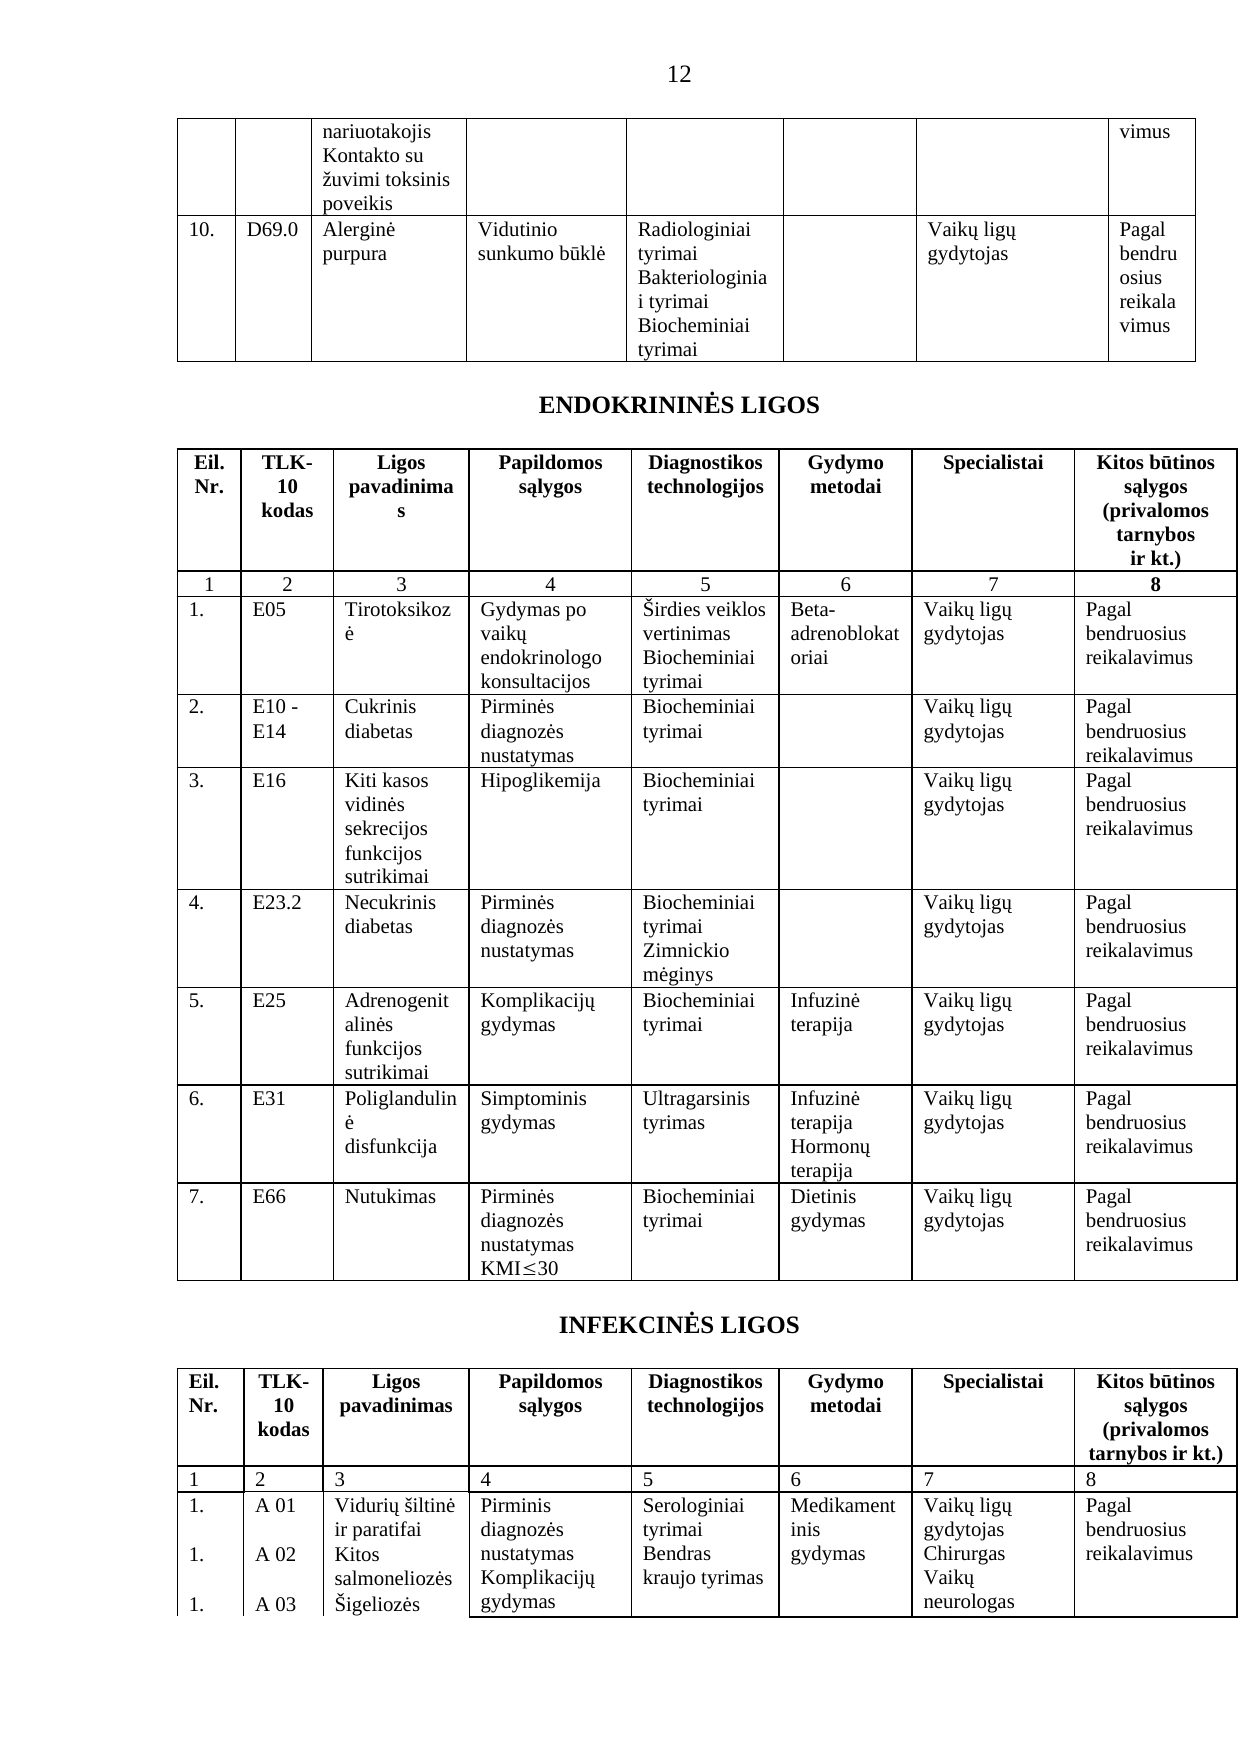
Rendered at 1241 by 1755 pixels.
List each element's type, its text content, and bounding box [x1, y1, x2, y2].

table_cell Pirminis diagnozės nustatymas Komplikacijų gydymas [470, 1493, 631, 1616]
table_header Papildomos sąlygos [470, 1369, 631, 1465]
table_cell [780, 768, 911, 888]
table_header Diagnostikos technologijos [632, 1369, 778, 1465]
table_header Eil. Nr. [178, 1369, 243, 1465]
table_cell 3 [324, 1467, 468, 1491]
table_cell Tirotoksikozė [334, 597, 468, 693]
table_cell Cukrinis diabetas [334, 695, 468, 767]
table_cell E31 [242, 1086, 333, 1182]
table_cell Simptominis gydymas [470, 1086, 631, 1182]
table_cell 1. [178, 597, 240, 693]
table_cell Pagal bendruosius reikalavimus [1075, 1184, 1236, 1280]
table_header Ligos pavadinimas [334, 450, 468, 570]
table_cell Vaikų ligų gydytojas [913, 1086, 1074, 1182]
table_header Ligos pavadinimas [324, 1369, 468, 1465]
table_cell Necukrinis diabetas [334, 890, 468, 986]
table_cell Pirminės diagnozės nustatymas KMI30 [470, 1184, 631, 1280]
table_cell [236, 119, 311, 215]
table_cell Radiologiniai tyrimai Bakteriologiniai tyrimai Biocheminiai tyrimai [627, 216, 783, 361]
text ENDOKRININĖS LIGOS [177, 391, 1181, 419]
table_cell E16 [242, 768, 333, 888]
table_cell Gydymas po vaikų endokrinologo konsultacijos [470, 597, 631, 693]
table_cell Vaikų ligų gydytojas [913, 988, 1074, 1084]
table_cell 8 [1075, 1467, 1236, 1491]
table_header Gydymo metodai [780, 450, 911, 570]
table_cell 4 [470, 572, 631, 596]
table_header Gydymo metodai [780, 1369, 911, 1465]
table_cell [784, 119, 916, 215]
table_cell 8 [1075, 572, 1236, 596]
table_cell Biocheminiai tyrimai [632, 695, 778, 767]
table_cell Komplikacijų gydymas [470, 988, 631, 1084]
table_cell E10 - E14 [242, 695, 333, 767]
table_cell Pagal bendruosius reikalavimus [1075, 597, 1236, 693]
table_cell 3. [178, 768, 240, 888]
table_cell A 01 [244, 1492, 323, 1541]
table_cell 2 [245, 1467, 322, 1491]
table_cell 10. [178, 216, 235, 361]
table_cell Šigeliozės [324, 1590, 469, 1616]
table_cell [784, 216, 916, 361]
table_cell Infuzinė terapija Hormonų terapija [780, 1086, 911, 1182]
table_cell Serologiniai tyrimai Bendras kraujo tyrimas [632, 1493, 778, 1616]
table_cell [780, 695, 911, 767]
table_cell 3 [334, 572, 468, 596]
table_cell Biocheminiai tyrimai [632, 1184, 778, 1280]
table_cell Vaikų ligų gydytojas [913, 695, 1074, 767]
table_cell A 02 [244, 1541, 323, 1590]
table_cell Vidurių šiltinė ir paratifai [324, 1492, 469, 1541]
table_header Specialistai [913, 450, 1074, 570]
table_cell 6 [780, 572, 911, 596]
table_cell 1. [178, 1493, 243, 1541]
table_cell Pagal bendruosius reikalavimus [1075, 768, 1236, 888]
table_cell Vidutinio sunkumo būklė [467, 216, 626, 361]
table_cell [627, 119, 783, 215]
table_cell 7. [178, 1184, 240, 1280]
table_cell 5 [632, 1467, 778, 1491]
table_cell 6. [178, 1086, 240, 1182]
table_cell [467, 119, 626, 215]
table_cell Vaikų ligų gydytojas [913, 1184, 1074, 1280]
text INFEKCINĖS LIGOS [177, 1310, 1181, 1339]
table_cell Beta-adrenoblokatoriai [780, 597, 911, 693]
table_cell Vaikų ligų gydytojas [913, 597, 1074, 693]
table_header TLK-10 kodas [242, 450, 333, 570]
table_cell Infuzinė terapija [780, 988, 911, 1084]
table_header Eil. Nr. [178, 450, 240, 570]
table_cell E25 [242, 988, 333, 1084]
table_cell Biocheminiai tyrimai [632, 988, 778, 1084]
table_header Diagnostikos technologijos [632, 450, 778, 570]
table_cell Vaikų ligų gydytojas [917, 216, 1108, 361]
table_cell vimus [1109, 119, 1195, 215]
table_cell Kitos salmoneliozės [324, 1541, 469, 1590]
table_cell Pirminės diagnozės nustatymas [470, 890, 631, 986]
table_cell Ultragarsinis tyrimas [632, 1086, 778, 1182]
table_cell Pagal bendruosius reikalavimus [1075, 988, 1236, 1084]
table_cell 1 [178, 572, 240, 596]
table_cell Dietinis gydymas [780, 1184, 911, 1280]
table_cell Vaikų ligų gydytojas [913, 890, 1074, 986]
table_cell 4. [178, 890, 240, 986]
table_cell Biocheminiai tyrimai Zimnickio mėginys [632, 890, 778, 986]
table_cell 5 [632, 572, 778, 596]
table_cell Alerginė purpura [312, 216, 466, 361]
table_cell Pagal bendruosius reikalavimus [1075, 1493, 1236, 1616]
table_cell [917, 119, 1108, 215]
table_cell E23.2 [242, 890, 333, 986]
table_header Papildomos sąlygos [470, 450, 631, 570]
table_cell 5. [178, 988, 240, 1084]
table_cell 4 [470, 1467, 631, 1491]
table_cell [780, 890, 911, 986]
table_cell E05 [242, 597, 333, 693]
table_cell 6 [780, 1467, 911, 1491]
table_cell Nutukimas [334, 1184, 468, 1280]
table_cell Vaikų ligų gydytojas Chirurgas Vaikų neurologas [913, 1493, 1074, 1616]
table_cell Medikamentinis gydymas [780, 1493, 911, 1616]
table_cell Pagal bendruosius reikalavimus [1075, 1086, 1236, 1182]
table_cell E66 [242, 1184, 333, 1280]
table_cell Pagal bendruosius reikalavimus [1075, 695, 1236, 767]
table_cell 7 [913, 1467, 1074, 1491]
table_cell Pirminės diagnozės nustatymas [470, 695, 631, 767]
table_cell Adrenogenitalinės funkcijos sutrikimai [334, 988, 468, 1084]
table_cell [178, 119, 235, 215]
table_cell nariuotakojis Kontakto su žuvimi toksinis poveikis [312, 119, 466, 215]
table_cell Hipoglikemija [470, 768, 631, 888]
table_cell D69.0 [236, 216, 311, 361]
table_header Kitos būtinos sąlygos (privalomos tarnybos ir kt.) [1075, 1369, 1236, 1465]
table_cell Poliglandulinė disfunkcija [334, 1086, 468, 1182]
table_cell Vaikų ligų gydytojas [913, 768, 1074, 888]
table_cell 2 [242, 572, 333, 596]
table_cell Pagal bendruosius reikalavimus [1109, 216, 1195, 361]
table_cell 1 [178, 1467, 243, 1491]
table_header Kitos būtinos sąlygos (privalomos tarnybos ir kt.) [1075, 450, 1236, 570]
table_cell Širdies veiklos vertinimas Biocheminiai tyrimai [632, 597, 778, 693]
table_cell Kiti kasos vidinės sekrecijos funkcijos sutrikimai [334, 768, 468, 888]
table_cell Biocheminiai tyrimai [632, 768, 778, 888]
table_cell 2. [178, 695, 240, 767]
table_header TLK-10 kodas [245, 1369, 322, 1465]
table_header Specialistai [913, 1369, 1074, 1465]
table_cell Pagal bendruosius reikalavimus [1075, 890, 1236, 986]
table_cell 1. [178, 1541, 243, 1590]
table_cell 7 [913, 572, 1074, 596]
table_cell 1. [178, 1590, 243, 1616]
table_cell A 03 [244, 1590, 323, 1616]
